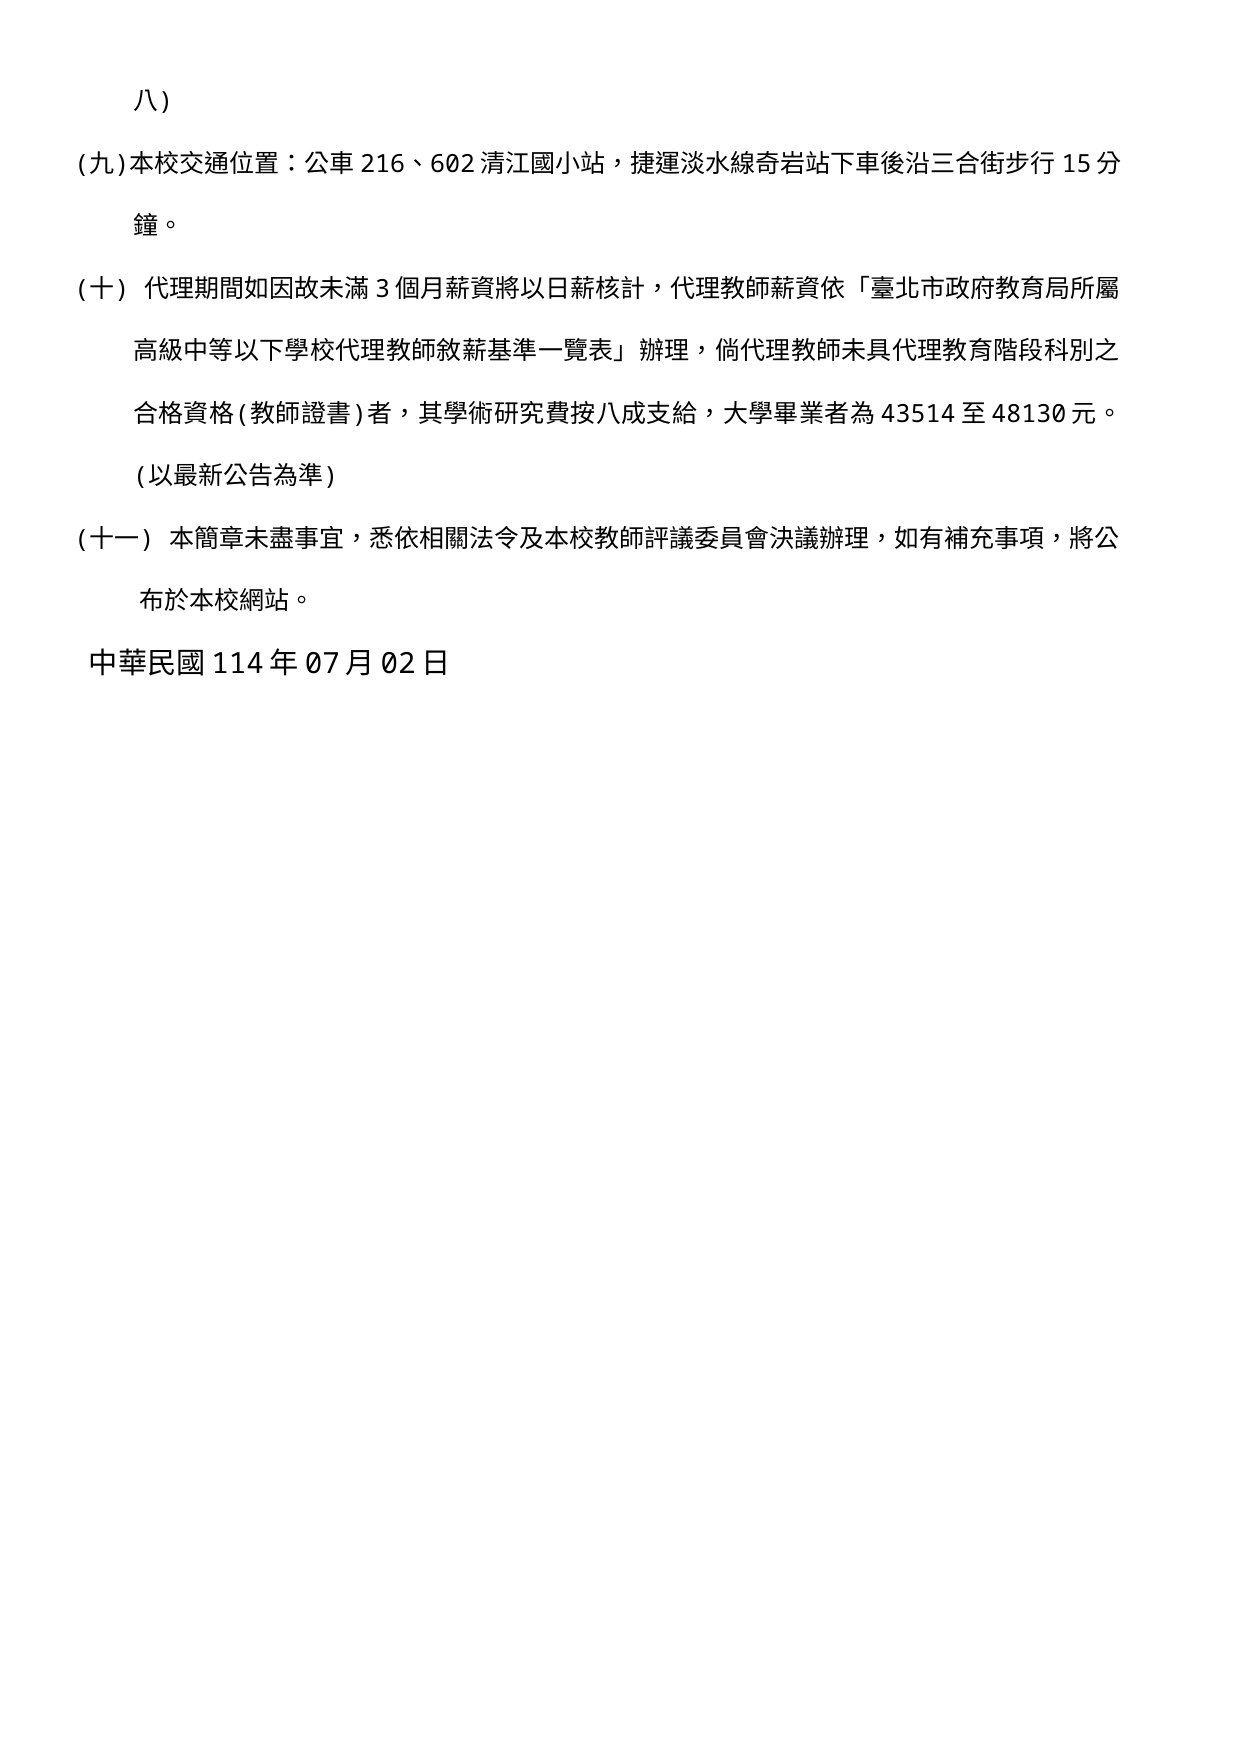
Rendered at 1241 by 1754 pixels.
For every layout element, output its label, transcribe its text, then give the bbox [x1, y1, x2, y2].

text (十) 代理期間如因故未滿3個月薪資將以日薪核計，代理教師薪資依「臺北市政府教育局所屬高級中等以下學校代理教師敘薪基準一覽表」辦理，倘代理教師未具代理教育階段科別之合格資格(教師證書)者，其學術研究費按八成支給，大學畢業者為43514至48130元。(以最新公告為準) [74, 244, 1122, 494]
text (九)本校交通位置：公車216、602清江國小站，捷運淡水線奇岩站下車後沿三合街步行15分鐘。 [74, 119, 1122, 244]
text 中華民國114年07月02日 [89, 619, 1122, 682]
text (十一) 本簡章未盡事宜，悉依相關法令及本校教師評議委員會決議辦理，如有補充事項，將公布於本校網站。 [74, 494, 1122, 619]
text 八) [74, 57, 1122, 119]
